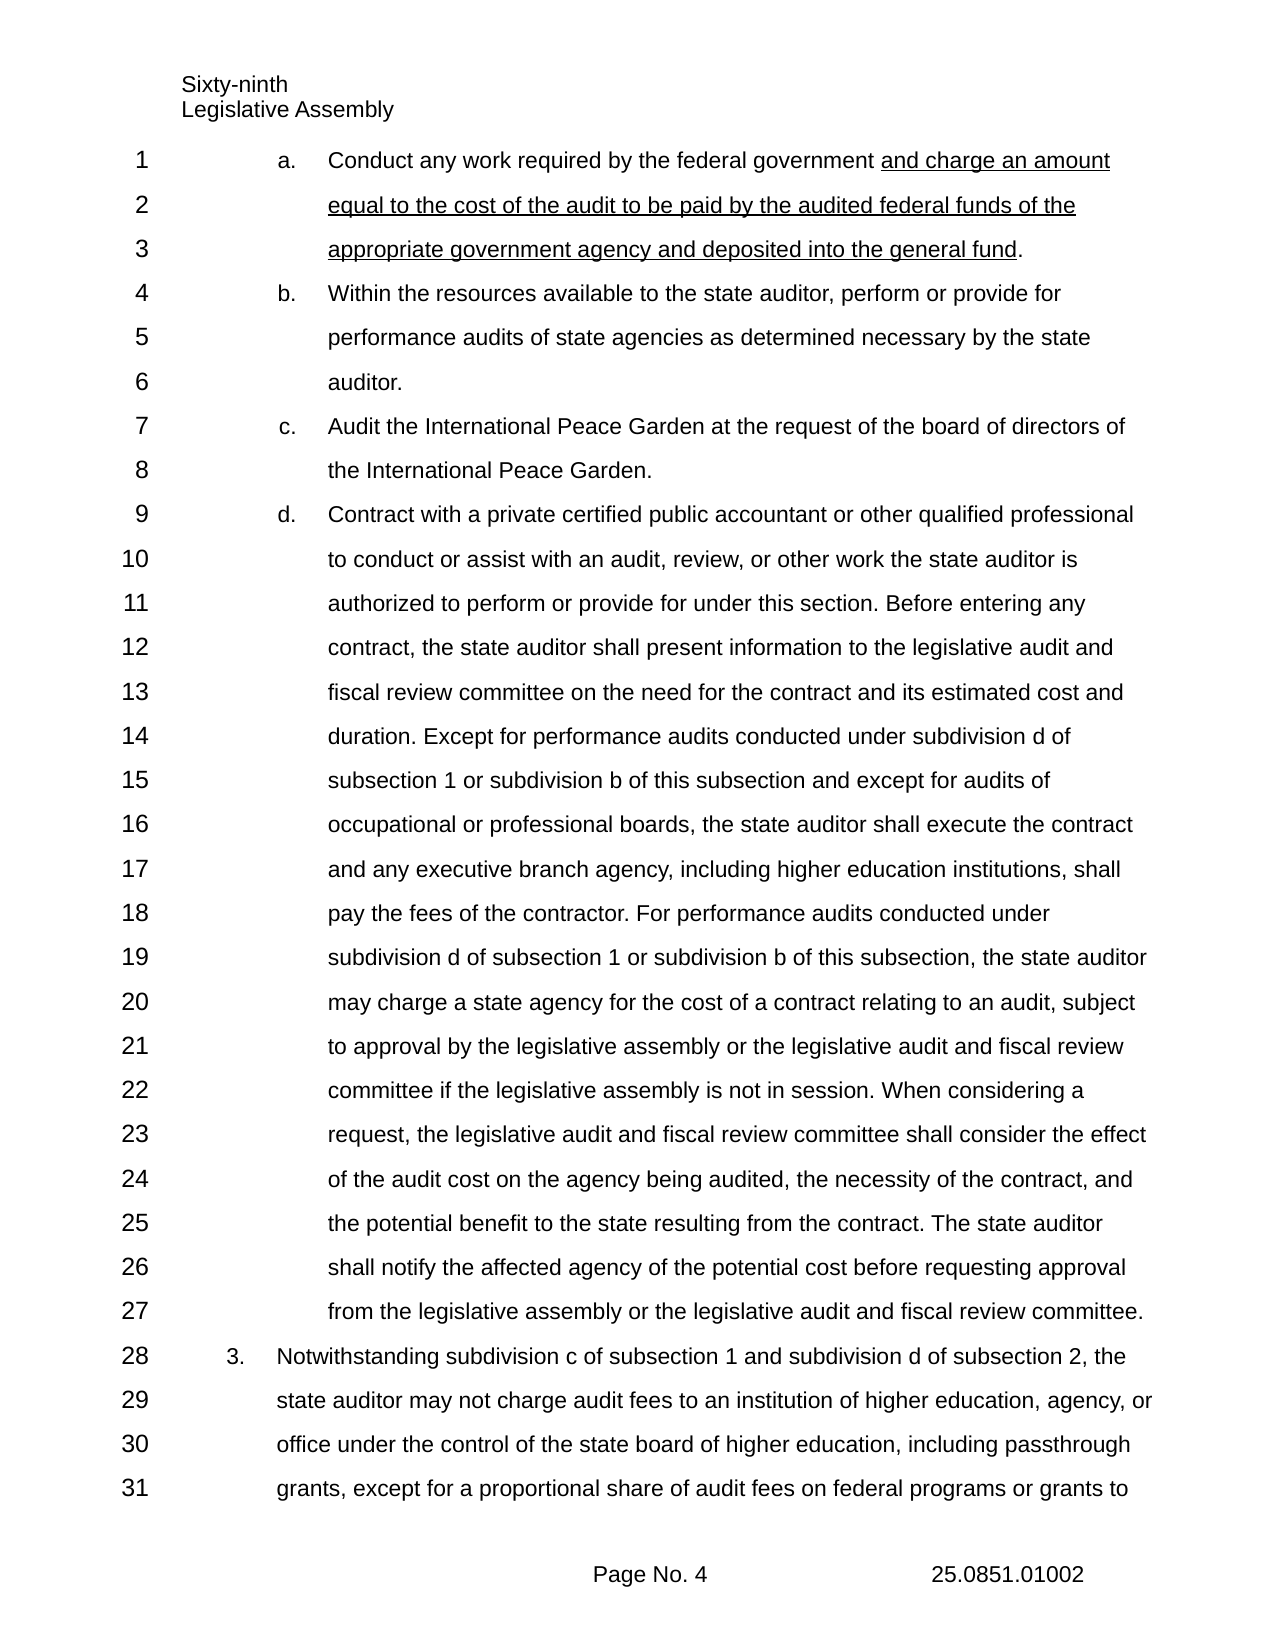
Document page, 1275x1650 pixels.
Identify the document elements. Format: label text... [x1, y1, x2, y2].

text 3. Notwithstanding subdivision c of subsection 1 and subdivision d of subsection 2, the state auditor may not charge audit fees to an institution of higher education, agency, or office under the control of the state board of higher education, including passthrough grants, except for a proportional share of audit fees on federal programs or grants to [181, 1329, 1154, 1506]
text b. Within the resources available to the state auditor, perform or provide for performance audits of state agencies as determined necessary by the state auditor. [181, 266, 1154, 399]
text a. Conduct any work required by the federal government and charge an amount equal to the cost of the audit to be paid by the audited federal funds of the appropriate government agency and deposited into the general fund. [181, 133, 1154, 266]
text d. Contract with a private certified public accountant or other qualified professional to conduct or assist with an audit, review, or other work the state auditor is authorized to perform or provide for under this section. Before entering any contract, the state auditor shall present information to the legislative audit and fiscal review committee on the need for the contract and its estimated cost and duration. Except for performance audits conducted under subdivision d of subsection 1 or subdivision b of this subsection and except for audits of occupational or professional boards, the state auditor shall execute the contract and any executive branch agency, including higher education institutions, shall pay the fees of the contractor. For performance audits conducted under subdivision d of subsection 1 or subdivision b of this subsection, the state auditor may charge a state agency for the cost of a contract relating to an audit, subject to approval by the legislative assembly or the legislative audit and fiscal review committee if the legislative assembly is not in session. When considering a request, the legislative audit and fiscal review committee shall consider the effect of the audit cost on the agency being audited, the necessity of the contract, and the potential benefit to the state resulting from the contract. The state auditor shall notify the affected agency of the potential cost before requesting approval from the legislative assembly or the legislative audit and fiscal review committee. [181, 487, 1154, 1329]
text c. Audit the International Peace Garden at the request of the board of directors of the International Peace Garden. [181, 399, 1154, 487]
